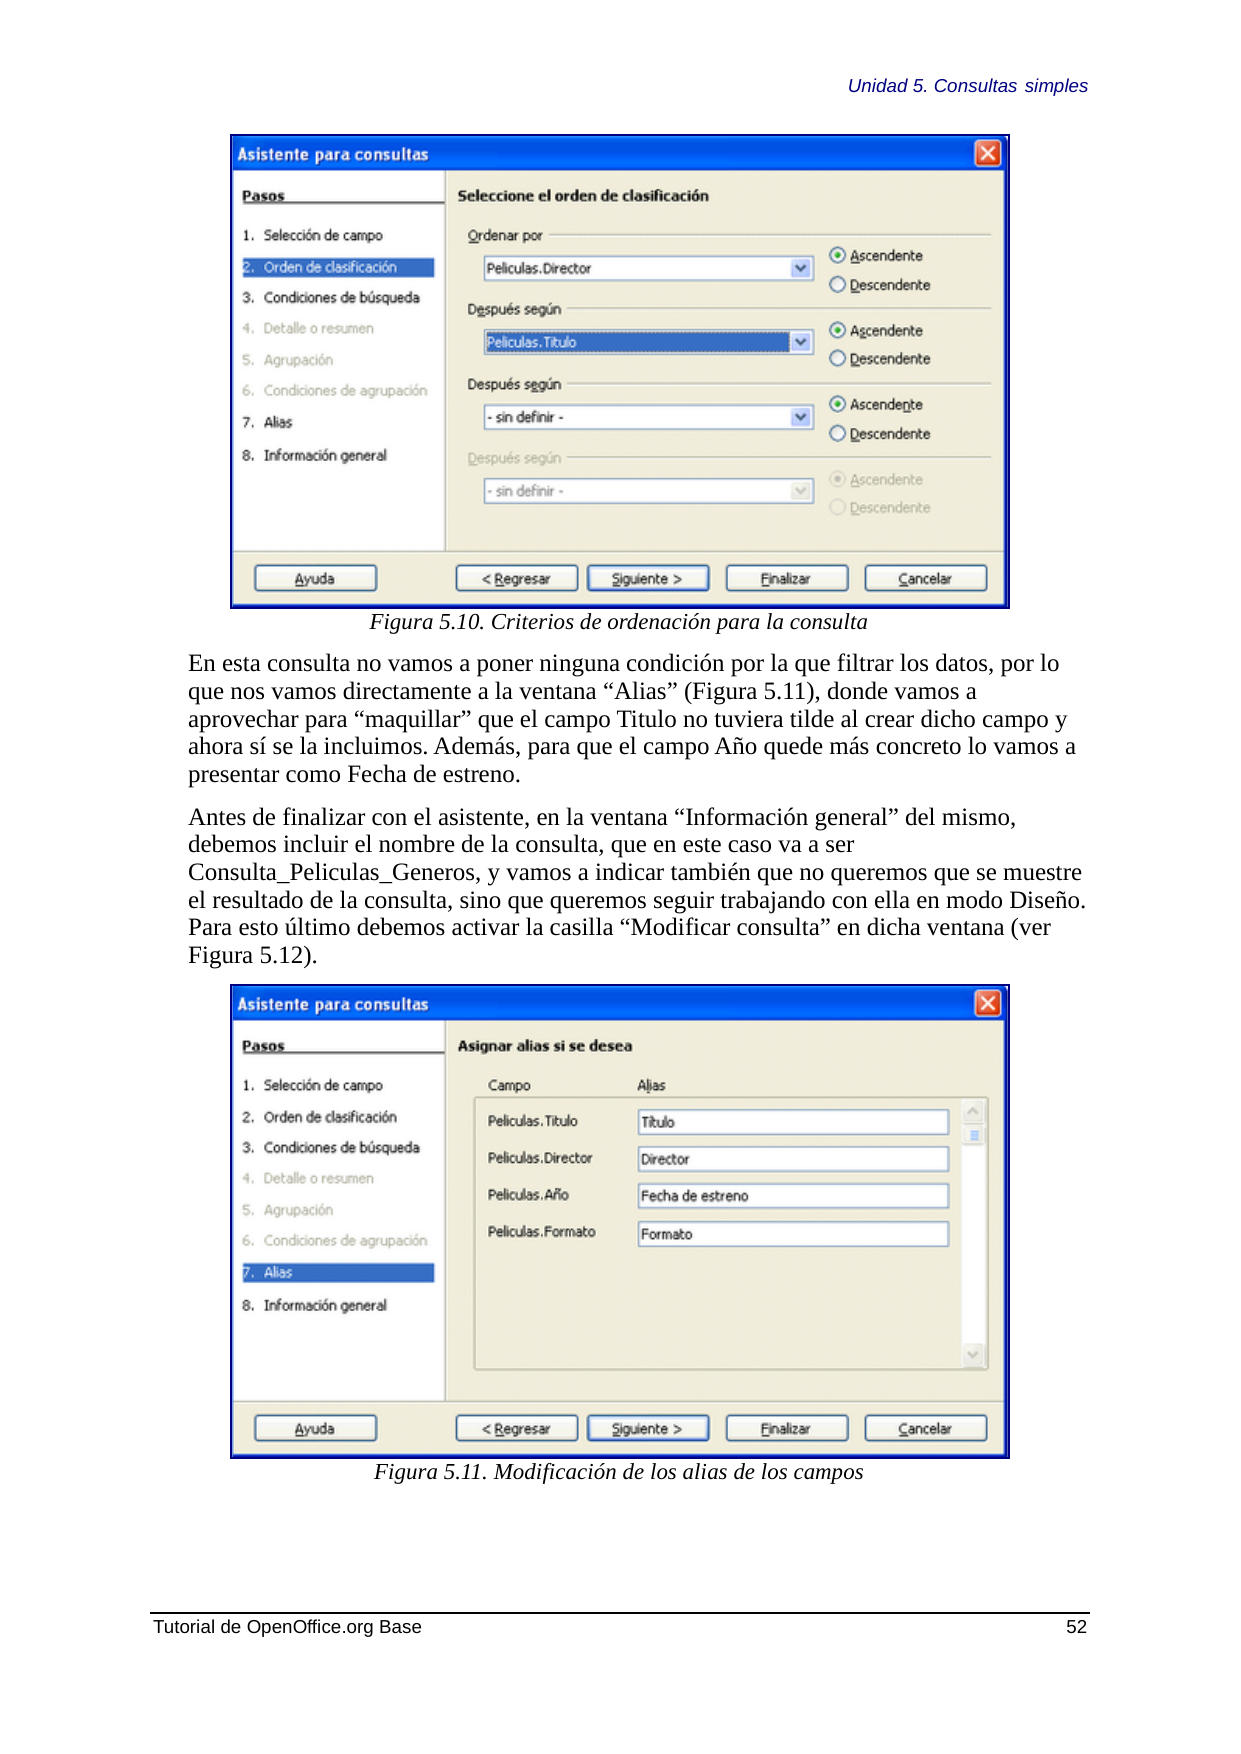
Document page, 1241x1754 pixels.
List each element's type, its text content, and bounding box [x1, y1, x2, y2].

text Antes de finalizar con el asistente, en la ventana “Información general” del mismo, debemos incluir el nombre de la consulta, que en este caso va a ser Consulta_Peliculas_Generos, y vamos a indicar también que no queremos que se muestre el resultado de la consulta, sino que queremos seguir trabajando con ella en modo Diseño. Para esto último debemos activar la casilla “Modificar consulta” en dicha ventana (ver Figura 5.12). [188, 803, 1090, 969]
picture [232, 986, 1008, 1457]
text Figura 5.10. Criterios de ordenación para la consulta [150, 134, 1090, 634]
text En esta consulta no vamos a poner ninguna condición por la que filtrar los datos, por lo que nos vamos directamente a la ventana “Alias” (Figura 5.11), donde vamos a aprovechar para “maquillar” que el campo Titulo no tuviera tilde al crear dicho campo y ahora sí se la incluimos. Además, para que el campo Año quede más concreto lo vamos a presentar como Fecha de estreno. [188, 649, 1090, 788]
text Figura 5.11. Modificación de los alias de los campos [150, 984, 1090, 1484]
picture [232, 136, 1008, 607]
